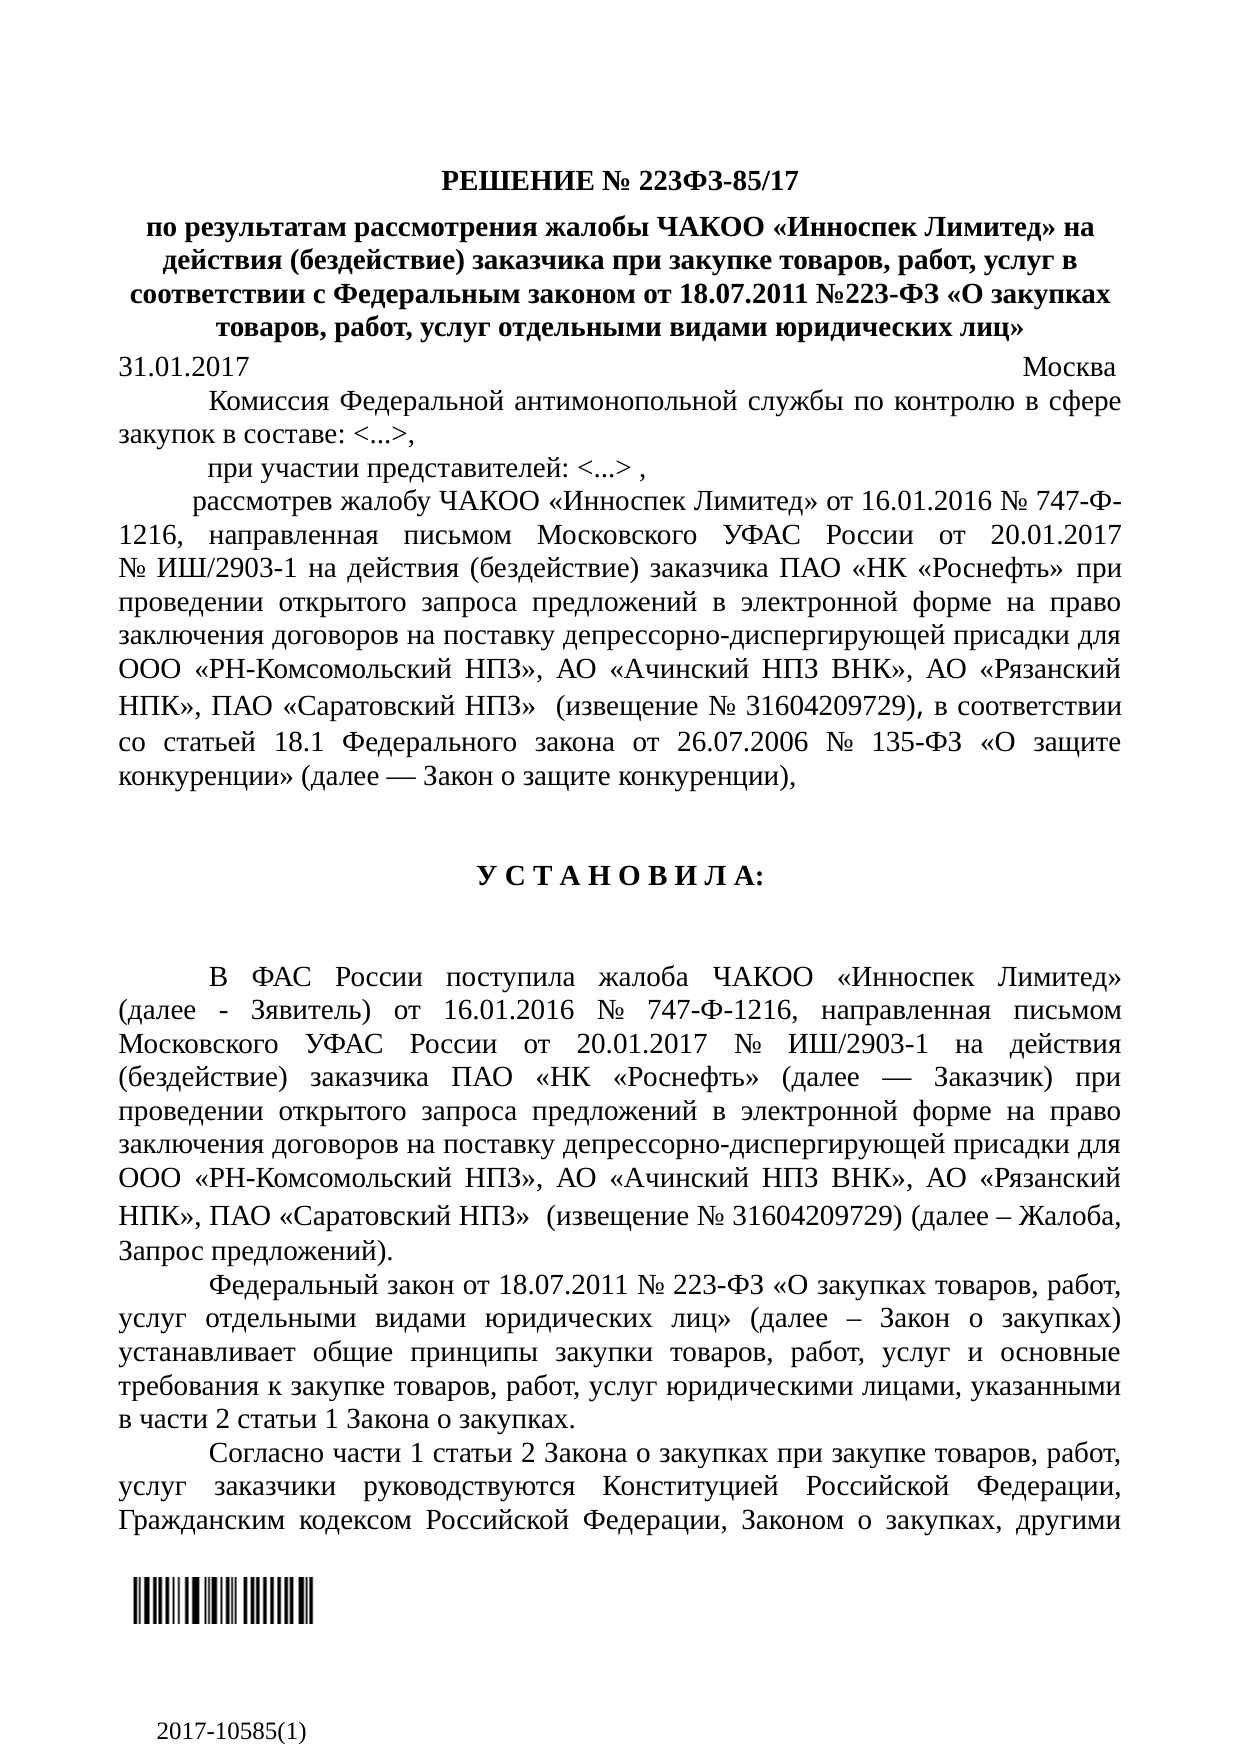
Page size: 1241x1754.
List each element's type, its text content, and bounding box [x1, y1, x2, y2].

text У С Т А Н О В И Л А: [118, 858, 1122, 892]
text по результатам рассмотрения жалобы ЧАКОО «Инноспек Лимитед» на действия (бездействие) заказчика при закупке товаров, работ, услуг в соответствии с Федеральным законом от 18.07.2011 №223-ФЗ «О закупках товаров, работ, услуг отдельными видами юридических лиц» [118, 209, 1122, 343]
text РЕШЕНИЕ № 223ФЗ-85/17 [118, 163, 1122, 197]
picture [118, 1577, 331, 1624]
text при участии представителей: <...> , [118, 450, 1122, 483]
text Комиссия Федеральной антимонопольной службы по контролю в сфере закупок в составе: <...>, [118, 383, 1122, 450]
text Согласно части 1 статьи 2 Закона о закупках при закупке товаров, работ, услуг заказчики руководствуются Конституцией Российской Федерации, Гражданским кодексом Российской Федерации, Законом о закупках, другими [118, 1435, 1122, 1535]
text 31.01.2017 Москва [118, 349, 1122, 383]
text Федеральный закон от 18.07.2011 № 223-ФЗ «О закупках товаров, работ, услуг отдельными видами юридических лиц» (далее – Закон о закупках) устанавливает общие принципы закупки товаров, работ, услуг и основные требования к закупке товаров, работ, услуг юридическими лицами, указанными в части 2 статьи 1 Закона о закупках. [118, 1267, 1122, 1435]
text рассмотрев жалобу ЧАКОО «Инноспек Лимитед» от 16.01.2016 № 747-Ф-1216, направленная письмом Московского УФАС России от 20.01.2017 № ИШ/2903-1 на действия (бездействие) заказчика ПАО «НК «Роснефть» при проведении открытого запроса предложений в электронной форме на право заключения договоров на поставку депрессорно-диспергирующей присадки для ООО «РН-Комсомольский НПЗ», АО «Ачинский НПЗ ВНК», АО «Рязанский НПК», ПАО «Саратовский НПЗ» (извещение № 31604209729), в соответствии со статьей 18.1 Федерального закона от 26.07.2006 № 135-ФЗ «О защите конкуренции» (далее — Закон о защите конкуренции), [118, 483, 1122, 791]
text В ФАС России поступила жалоба ЧАКОО «Инноспек Лимитед» (далее - Зявитель) от 16.01.2016 № 747-Ф-1216, направленная письмом Московского УФАС России от 20.01.2017 № ИШ/2903-1 на действия (бездействие) заказчика ПАО «НК «Роснефть» (далее — Заказчик) при проведении открытого запроса предложений в электронной форме на право заключения договоров на поставку депрессорно-диспергирующей присадки для ООО «РН-Комсомольский НПЗ», АО «Ачинский НПЗ ВНК», АО «Рязанский НПК», ПАО «Саратовский НПЗ» (извещение № 31604209729) (далее – Жалоба, Запрос предложений). [118, 959, 1122, 1267]
